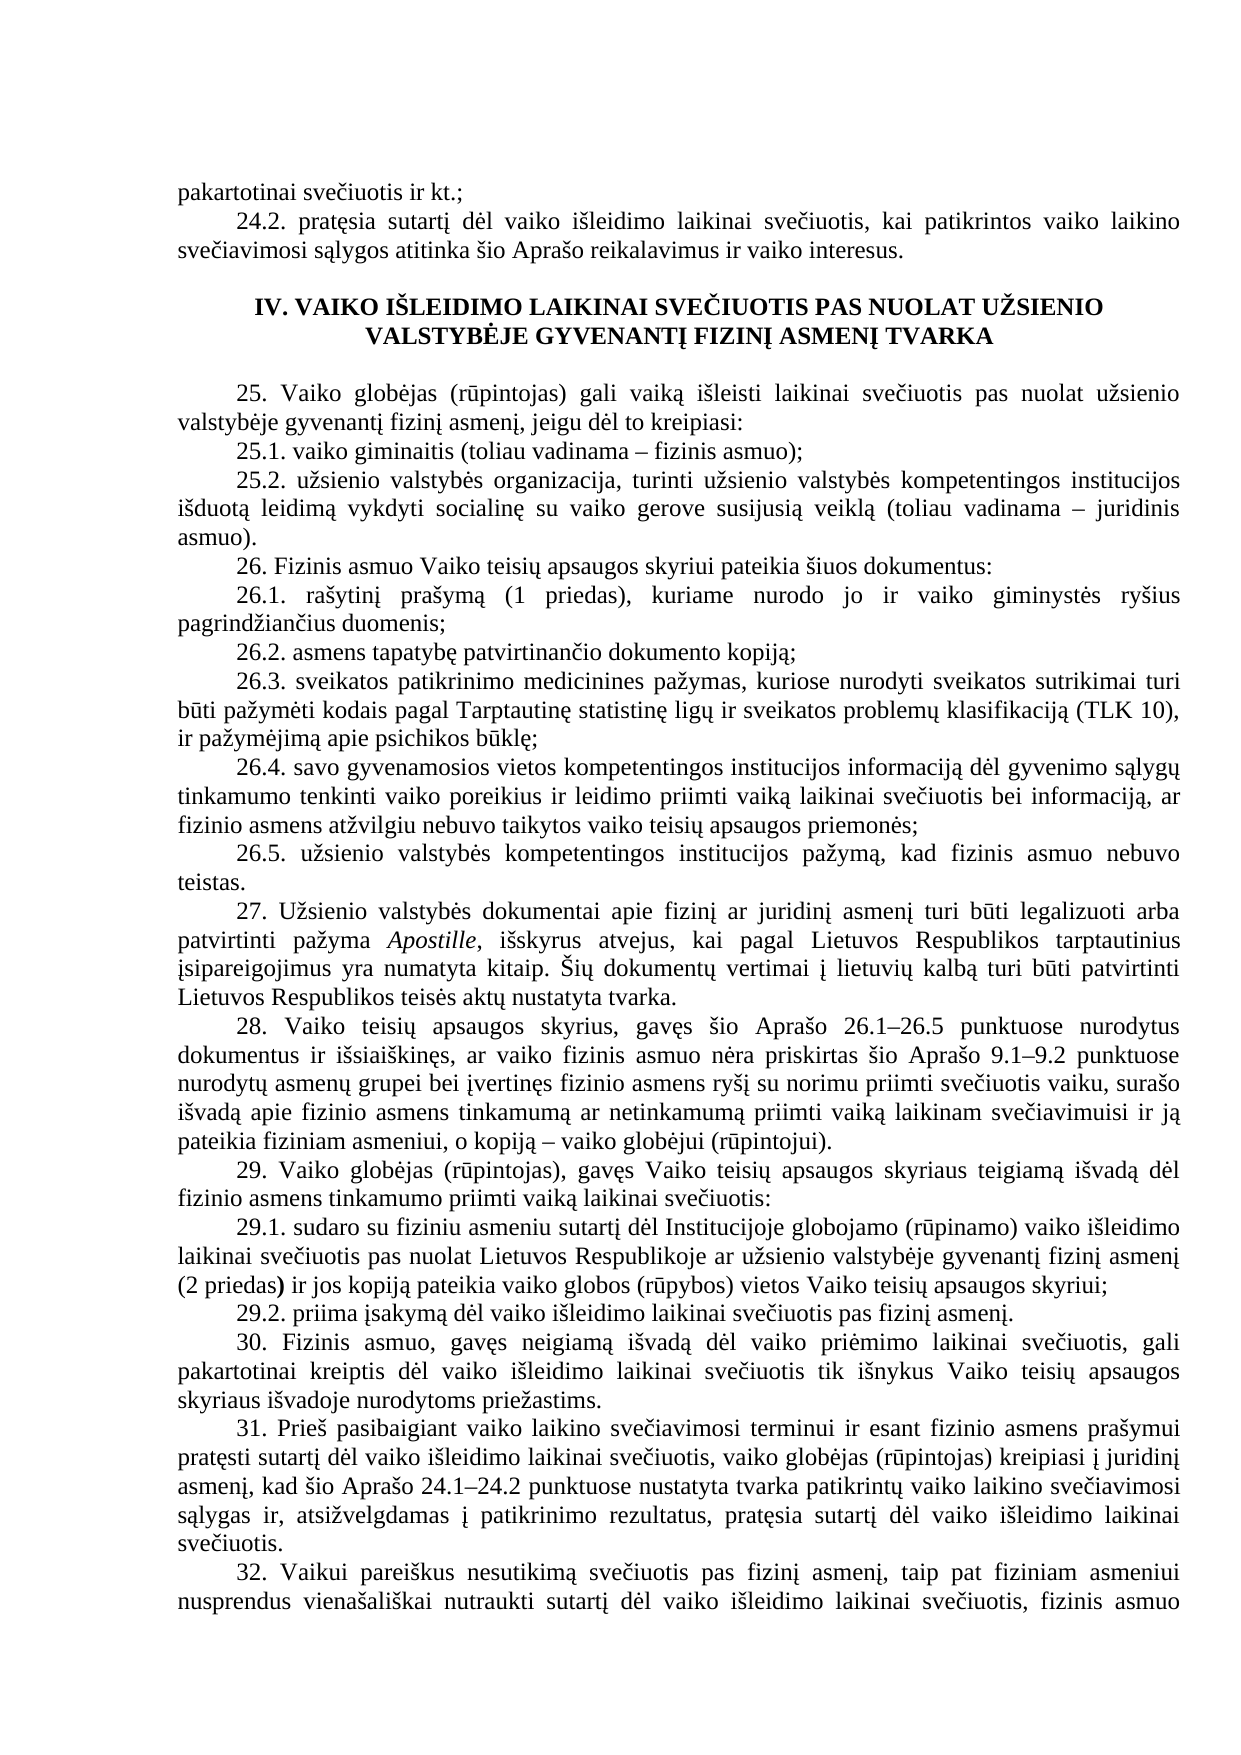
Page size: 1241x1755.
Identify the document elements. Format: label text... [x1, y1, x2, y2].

text 26.3. sveikatos patikrinimo medicinines pažymas, kuriose nurodyti sveikatos sutrikimai turi būti pažymėti kodais pagal Tarptautinę statistinę ligų ir sveikatos problemų klasifikaciją (TLK 10), ir pažymėjimą apie psichikos būklę; [177, 666, 1181, 752]
text 26.1. rašytinį prašymą (1 priedas), kuriame nurodo jo ir vaiko giminystės ryšius pagrindžiančius duomenis; [177, 580, 1181, 637]
text 26.2. asmens tapatybę patvirtinančio dokumento kopiją; [177, 637, 1181, 666]
text 29.2. priima įsakymą dėl vaiko išleidimo laikinai svečiuotis pas fizinį asmenį. [177, 1298, 1181, 1327]
text 32. Vaikui pareiškus nesutikimą svečiuotis pas fizinį asmenį, taip pat fiziniam asmeniui nusprendus vienašališkai nutraukti sutartį dėl vaiko išleidimo laikinai svečiuotis, fizinis asmuo [177, 1557, 1181, 1615]
text 25. Vaiko globėjas (rūpintojas) gali vaiką išleisti laikinai svečiuotis pas nuolat užsienio valstybėje gyvenantį fizinį asmenį, jeigu dėl to kreipiasi: [177, 378, 1181, 436]
text IV. VAIKO IŠLEIDIMO LAIKINAI SVEČIUOTIS PAS NUOLAT UŽSIENIO VALSTYBĖJE GYVENANTĮ FIZINĮ ASMENĮ TVARKA [177, 292, 1181, 350]
text 25.1. vaiko giminaitis (toliau vadinama – fizinis asmuo); [177, 436, 1181, 465]
text 29.1. sudaro su fiziniu asmeniu sutartį dėl Institucijoje globojamo (rūpinamo) vaiko išleidimo laikinai svečiuotis pas nuolat Lietuvos Respublikoje ar užsienio valstybėje gyvenantį fizinį asmenį (2 priedas) ir jos kopiją pateikia vaiko globos (rūpybos) vietos Vaiko teisių apsaugos skyriui; [177, 1212, 1181, 1298]
text 27. Užsienio valstybės dokumentai apie fizinį ar juridinį asmenį turi būti legalizuoti arba patvirtinti pažyma Apostille, išskyrus atvejus, kai pagal Lietuvos Respublikos tarptautinius įsipareigojimus yra numatyta kitaip. Šių dokumentų vertimai į lietuvių kalbą turi būti patvirtinti Lietuvos Respublikos teisės aktų nustatyta tvarka. [177, 896, 1181, 1011]
text 30. Fizinis asmuo, gavęs neigiamą išvadą dėl vaiko priėmimo laikinai svečiuotis, gali pakartotinai kreiptis dėl vaiko išleidimo laikinai svečiuotis tik išnykus Vaiko teisių apsaugos skyriaus išvadoje nurodytoms priežastims. [177, 1327, 1181, 1413]
text pakartotinai svečiuotis ir kt.; [177, 177, 1181, 206]
text 26.5. užsienio valstybės kompetentingos institucijos pažymą, kad fizinis asmuo nebuvo teistas. [177, 838, 1181, 896]
text 26.4. savo gyvenamosios vietos kompetentingos institucijos informaciją dėl gyvenimo sąlygų tinkamumo tenkinti vaiko poreikius ir leidimo priimti vaiką laikinai svečiuotis bei informaciją, ar fizinio asmens atžvilgiu nebuvo taikytos vaiko teisių apsaugos priemonės; [177, 752, 1181, 838]
text 29. Vaiko globėjas (rūpintojas), gavęs Vaiko teisių apsaugos skyriaus teigiamą išvadą dėl fizinio asmens tinkamumo priimti vaiką laikinai svečiuotis: [177, 1155, 1181, 1212]
text 31. Prieš pasibaigiant vaiko laikino svečiavimosi terminui ir esant fizinio asmens prašymui pratęsti sutartį dėl vaiko išleidimo laikinai svečiuotis, vaiko globėjas (rūpintojas) kreipiasi į juridinį asmenį, kad šio Aprašo 24.1–24.2 punktuose nustatyta tvarka patikrintų vaiko laikino svečiavimosi sąlygas ir, atsižvelgdamas į patikrinimo rezultatus, pratęsia sutartį dėl vaiko išleidimo laikinai svečiuotis. [177, 1413, 1181, 1557]
text 28. Vaiko teisių apsaugos skyrius, gavęs šio Aprašo 26.1–26.5 punktuose nurodytus dokumentus ir išsiaiškinęs, ar vaiko fizinis asmuo nėra priskirtas šio Aprašo 9.1–9.2 punktuose nurodytų asmenų grupei bei įvertinęs fizinio asmens ryšį su norimu priimti svečiuotis vaiku, surašo išvadą apie fizinio asmens tinkamumą ar netinkamumą priimti vaiką laikinam svečiavimuisi ir ją pateikia fiziniam asmeniui, o kopiją – vaiko globėjui (rūpintojui). [177, 1011, 1181, 1155]
text 26. Fizinis asmuo Vaiko teisių apsaugos skyriui pateikia šiuos dokumentus: [177, 551, 1181, 580]
text 24.2. pratęsia sutartį dėl vaiko išleidimo laikinai svečiuotis, kai patikrintos vaiko laikino svečiavimosi sąlygos atitinka šio Aprašo reikalavimus ir vaiko interesus. [177, 206, 1181, 263]
text 25.2. užsienio valstybės organizacija, turinti užsienio valstybės kompetentingos institucijos išduotą leidimą vykdyti socialinę su vaiko gerove susijusią veiklą (toliau vadinama – juridinis asmuo). [177, 465, 1181, 551]
